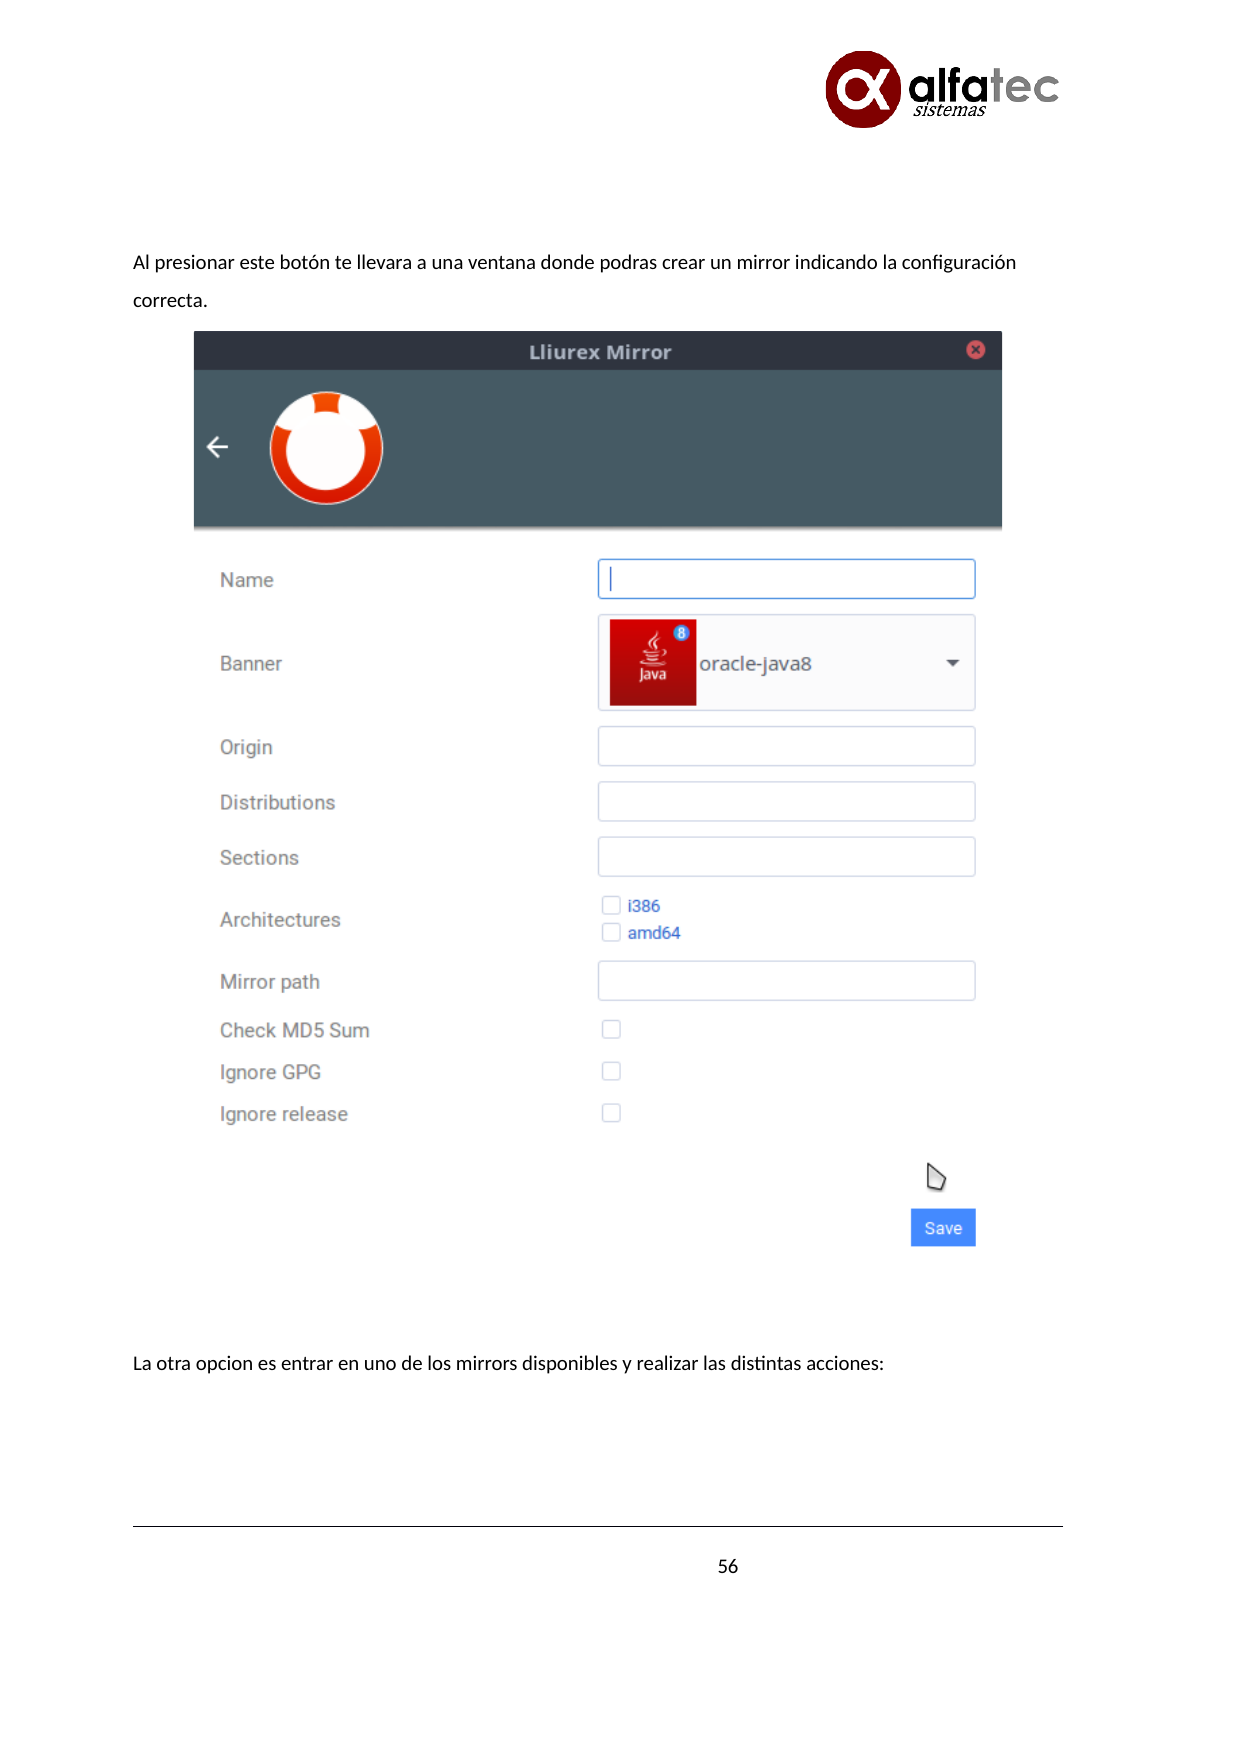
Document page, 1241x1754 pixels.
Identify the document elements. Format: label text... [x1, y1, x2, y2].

picture [193, 331, 1003, 1260]
text La otra opcion es entrar en uno de los mirrors disponibles y realizar las distintas acciones: [133, 1350, 1063, 1376]
picture [825, 51, 1061, 128]
text Al presionar este botón te llevara a una ventana donde podras crear un mirror indicando la configuración correcta. [133, 249, 1063, 312]
